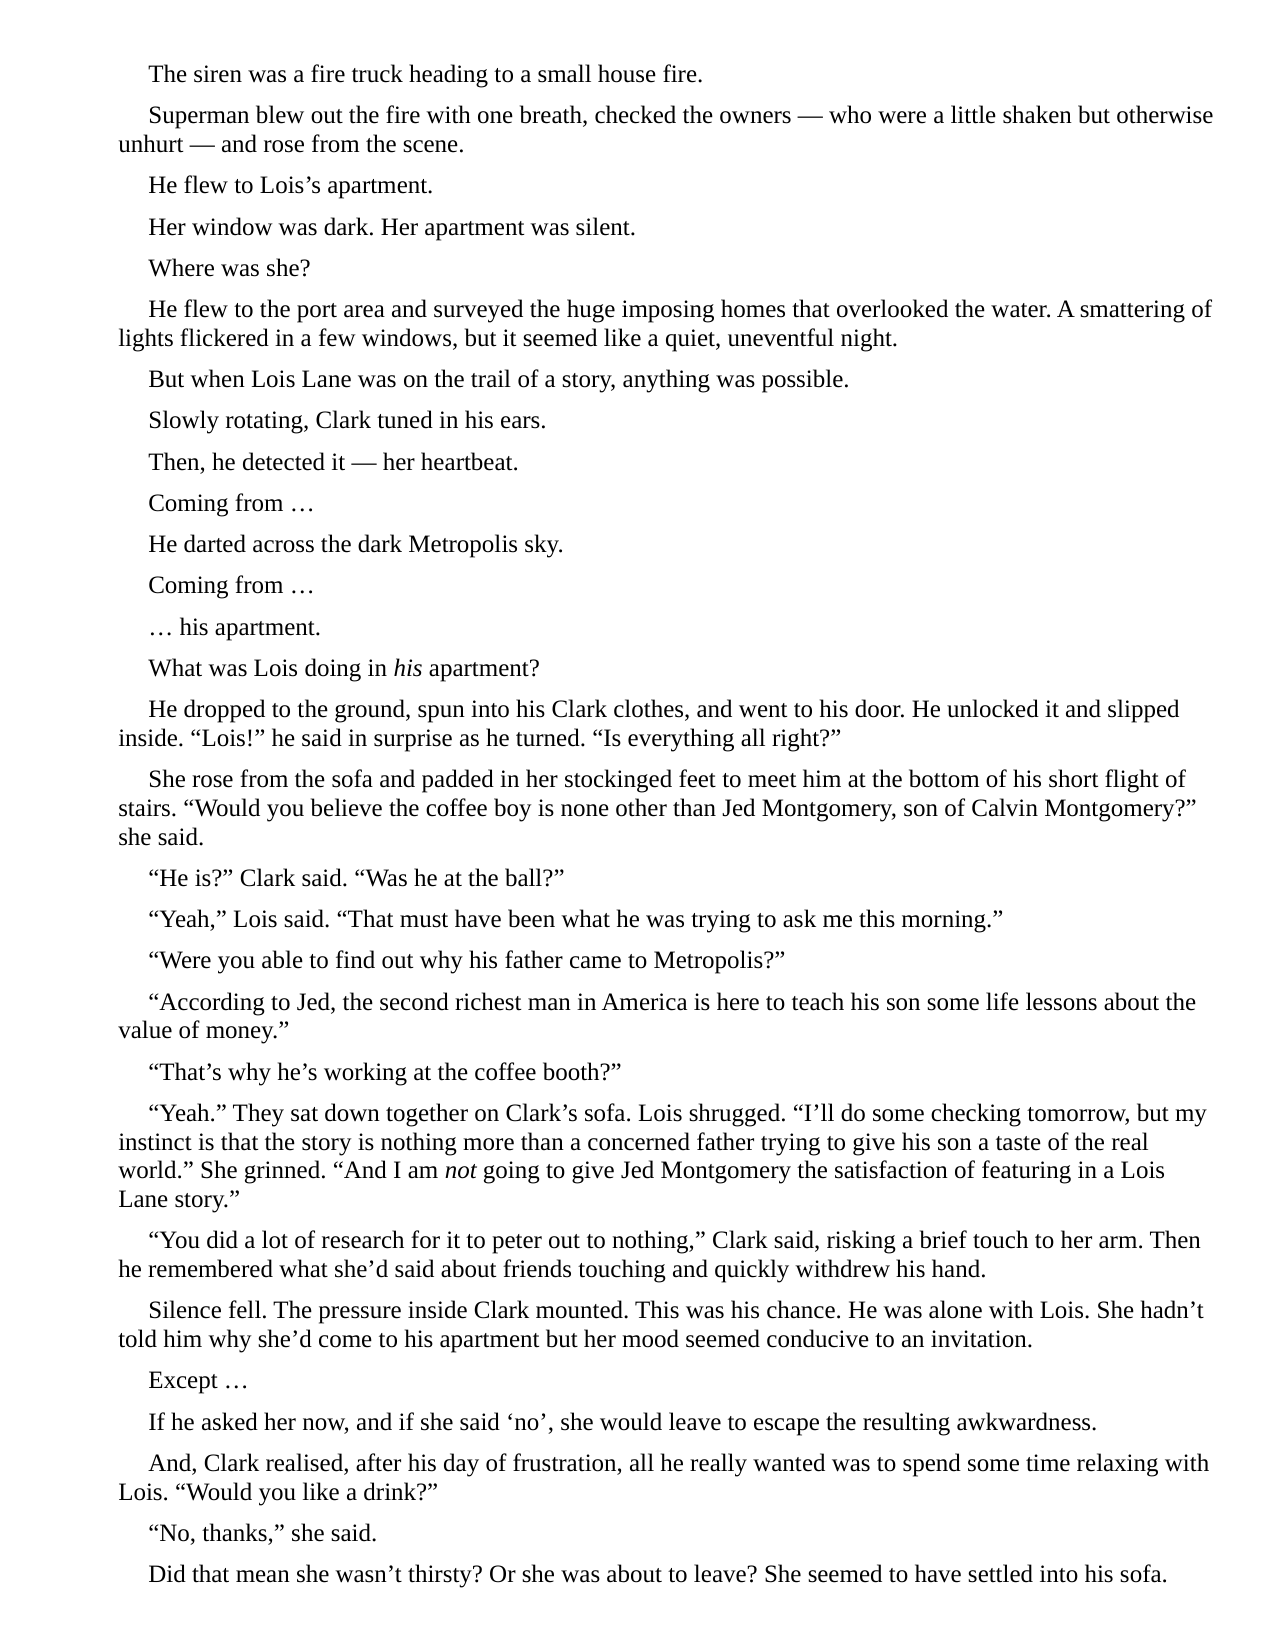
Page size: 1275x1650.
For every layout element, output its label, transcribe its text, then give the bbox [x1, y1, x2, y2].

text Her window was dark. Her apartment was silent. [118, 212, 1216, 240]
text “According to Jed, the second richest man in America is here to teach his son some life lessons about the value of money.” [118, 987, 1216, 1044]
text She rose from the sofa and padded in her stockinged feet to meet him at the bottom of his short flight of stairs. “Would you believe the coffee boy is none other than Jed Montgomery, son of Calvin Montgomery?” she said. [118, 764, 1216, 850]
text But when Lois Lane was on the trail of a story, anything was possible. [118, 364, 1216, 393]
text “Were you able to find out why his father came to Metropolis?” [118, 945, 1216, 974]
text “No, thanks,” she said. [118, 1518, 1216, 1547]
text He flew to the port area and surveyed the huge imposing homes that overlooked the water. A smattering of lights flickered in a few windows, but it seemed like a quiet, uneventful night. [118, 294, 1216, 352]
text “That’s why he’s working at the coffee booth?” [118, 1057, 1216, 1085]
text The siren was a fire truck heading to a small house fire. [118, 59, 1216, 88]
text Where was she? [118, 253, 1216, 282]
text Silence fell. The pressure inside Clark mounted. This was his chance. He was alone with Lois. She hadn’t told him why she’d come to his apartment but her mood seemed conducive to an invitation. [118, 1295, 1216, 1353]
text Did that mean she wasn’t thirsty? Or she was about to leave? She seemed to have settled into his sofa. [118, 1559, 1216, 1588]
text Superman blew out the fire with one breath, checked the owners — who were a little shaken but otherwise unhurt — and rose from the scene. [118, 100, 1216, 158]
text If he asked her now, and if she said ‘no’, she would leave to escape the resulting awkwardness. [118, 1407, 1216, 1435]
text … his apartment. [118, 612, 1216, 640]
text “Yeah,” Lois said. “That must have been what he was trying to ask me this morning.” [118, 904, 1216, 933]
text Coming from … [118, 570, 1216, 599]
text Slowly rotating, Clark tuned in his ears. [118, 405, 1216, 434]
text He darted across the dark Metropolis sky. [118, 529, 1216, 558]
text Coming from … [118, 488, 1216, 517]
text He flew to Lois’s apartment. [118, 170, 1216, 199]
text “He is?” Clark said. “Was he at the ball?” [118, 863, 1216, 892]
text Then, he detected it — her heartbeat. [118, 447, 1216, 475]
text “Yeah.” They sat down together on Clark’s sofa. Lois shrugged. “I’ll do some checking tomorrow, but my instinct is that the story is nothing more than a concerned father trying to give his son a taste of the real world.” She grinned. “And I am not going to give Jed Montgomery the satisfaction of featuring in a Lois Lane story.” [118, 1098, 1216, 1213]
text Except … [118, 1365, 1216, 1394]
text “You did a lot of research for it to peter out to nothing,” Clark said, risking a brief touch to her arm. Then he remembered what she’d said about friends touching and quickly withdrew his hand. [118, 1225, 1216, 1283]
text And, Clark realised, after his day of frustration, all he really wanted was to spend some time relaxing with Lois. “Would you like a drink?” [118, 1448, 1216, 1505]
text He dropped to the ground, spun into his Clark clothes, and went to his door. He unlocked it and slipped inside. “Lois!” he said in surprise as he turned. “Is everything all right?” [118, 694, 1216, 752]
text What was Lois doing in his apartment? [118, 653, 1216, 682]
